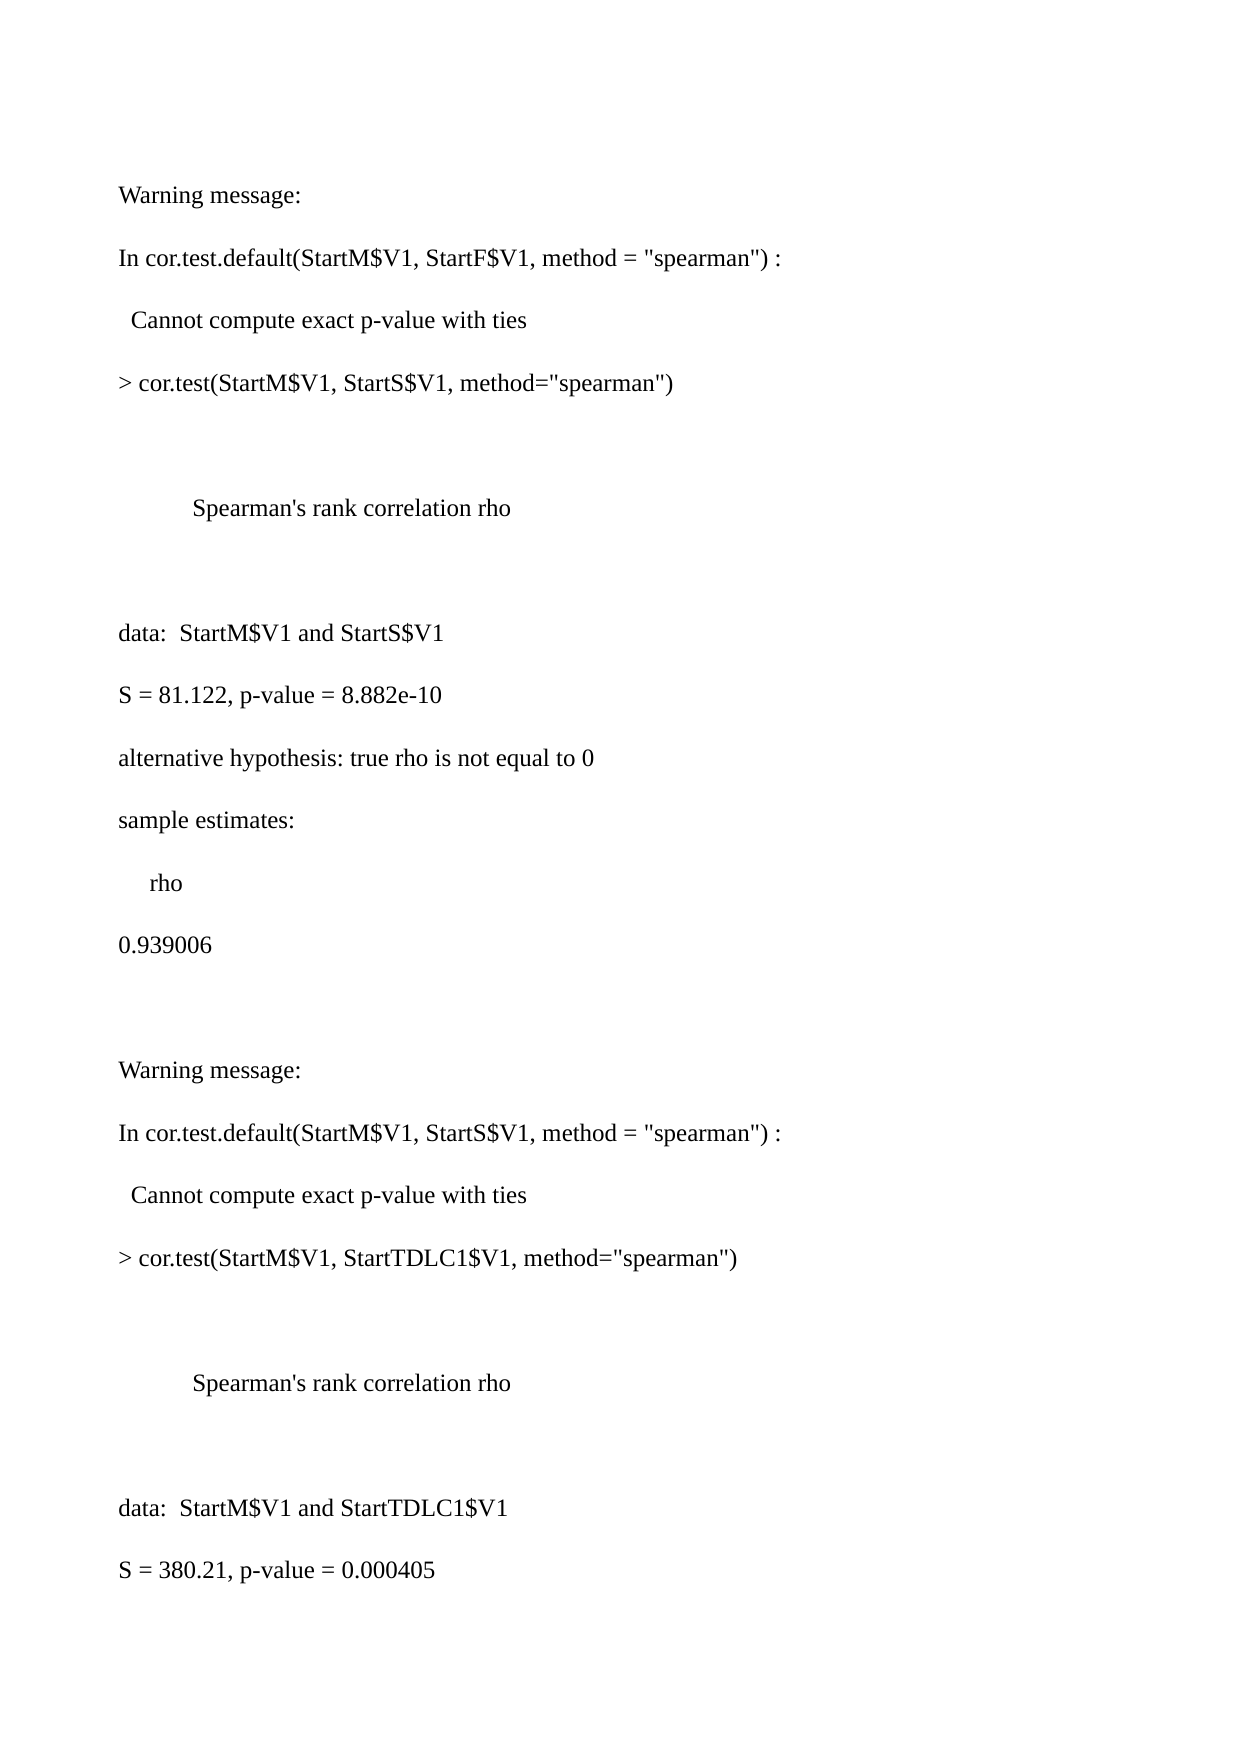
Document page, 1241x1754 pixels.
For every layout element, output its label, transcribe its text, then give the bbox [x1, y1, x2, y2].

text data: StartM$V1 and StartS$V1 [118, 618, 1122, 647]
text In cor.test.default(StartM$V1, StartF$V1, method = "spearman") : [118, 243, 1122, 272]
text Cannot compute exact p-value with ties [118, 306, 1122, 334]
text alternative hypothesis: true rho is not equal to 0 [118, 743, 1122, 772]
text S = 81.122, p-value = 8.882e-10 [118, 681, 1122, 709]
text Warning message: [118, 181, 1122, 209]
text data: StartM$V1 and StartTDLC1$V1 [118, 1493, 1122, 1522]
text rho [118, 868, 1122, 897]
text sample estimates: [118, 806, 1122, 834]
text Spearman's rank correlation rho [118, 1368, 1122, 1397]
text > cor.test(StartM$V1, StartTDLC1$V1, method="spearman") [118, 1243, 1122, 1272]
text > cor.test(StartM$V1, StartS$V1, method="spearman") [118, 368, 1122, 397]
text 0.939006 [118, 931, 1122, 959]
text Warning message: [118, 1056, 1122, 1084]
text Cannot compute exact p-value with ties [118, 1181, 1122, 1209]
text Spearman's rank correlation rho [118, 493, 1122, 522]
text In cor.test.default(StartM$V1, StartS$V1, method = "spearman") : [118, 1118, 1122, 1147]
text S = 380.21, p-value = 0.000405 [118, 1556, 1122, 1584]
